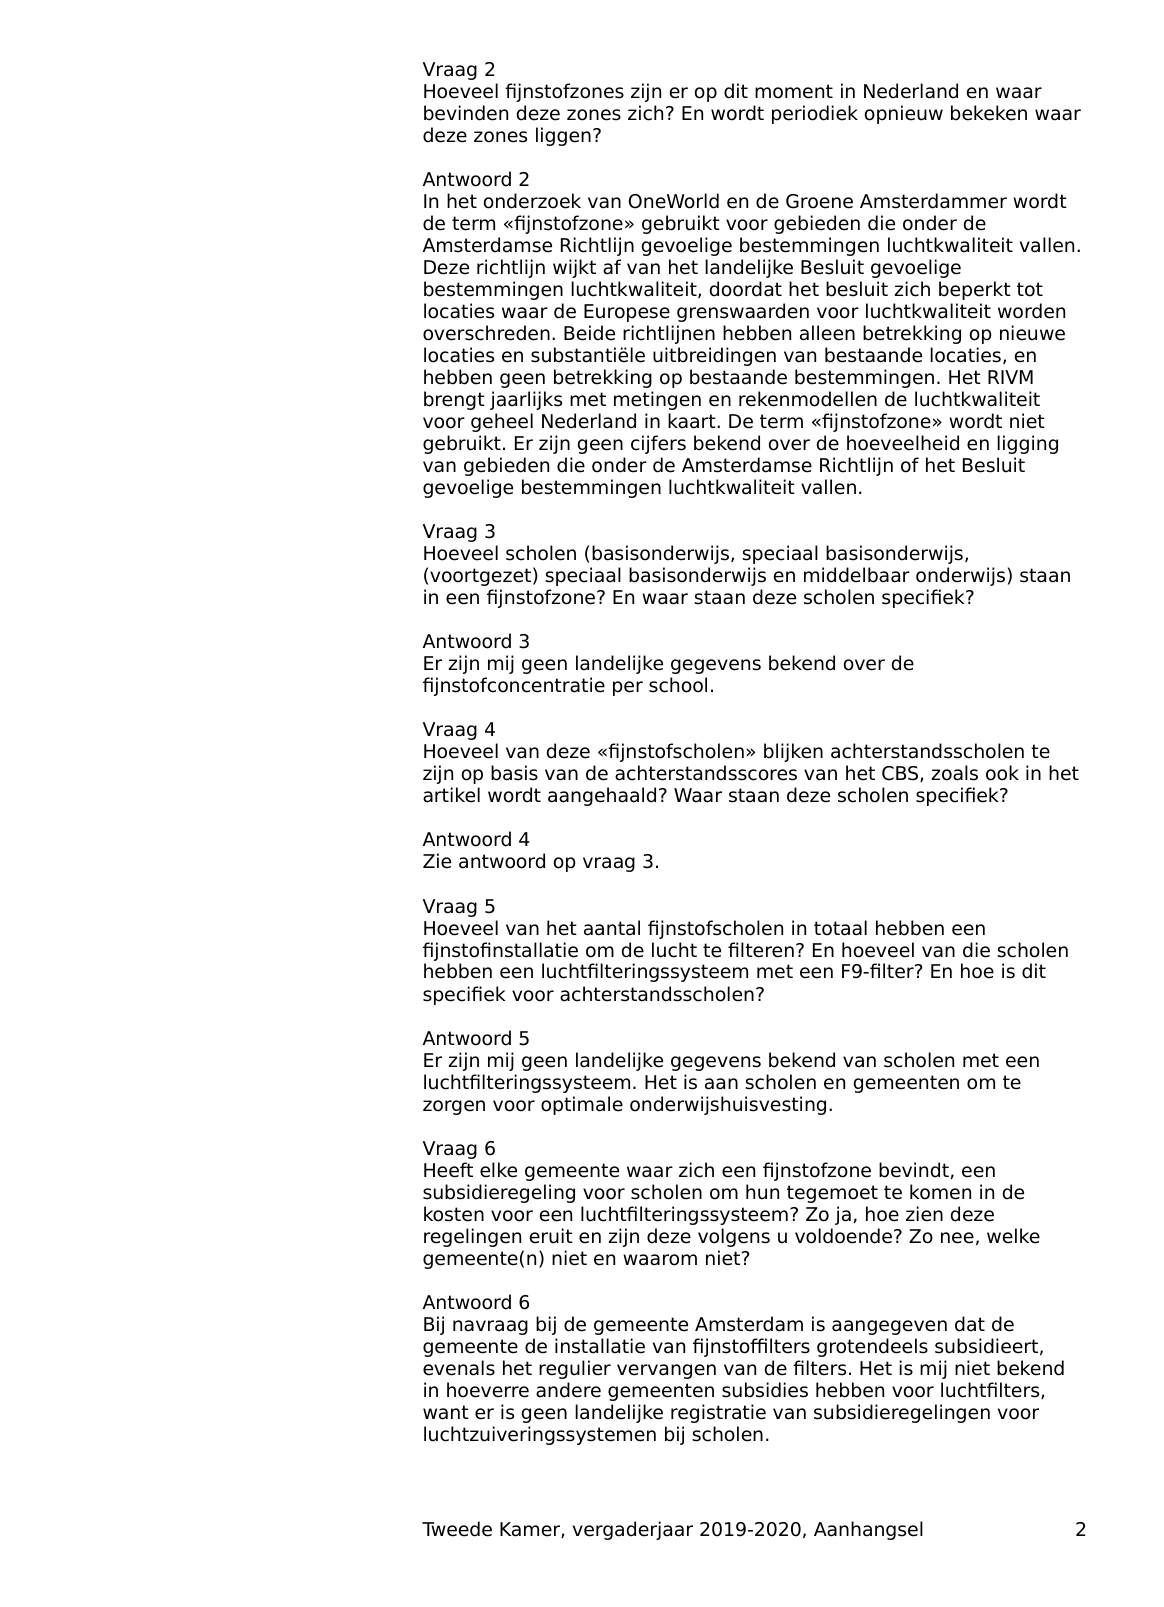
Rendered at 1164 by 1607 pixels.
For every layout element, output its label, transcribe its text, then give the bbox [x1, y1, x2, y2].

text Antwoord 5 [422, 1028, 1087, 1049]
text Vraag 2 [422, 59, 1087, 81]
text Hoeveel fijnstofzones zijn er op dit moment in Nederland en waar bevinden deze zones zich? En wordt periodiek opnieuw bekeken waar deze zones liggen? [422, 81, 1087, 147]
text Er zijn mij geen landelijke gegevens bekend over de fijnstofconcentratie per school. [422, 653, 1087, 697]
text Vraag 3 [422, 521, 1087, 543]
text In het onderzoek van OneWorld en de Groene Amsterdammer wordt de term «fijnstofzone» gebruikt voor gebieden die onder de Amsterdamse Richtlijn gevoelige bestemmingen luchtkwaliteit vallen. Deze richtlijn wijkt af van het landelijke Besluit gevoelige bestemmingen luchtkwaliteit, doordat het besluit zich beperkt tot locaties waar de Europese grenswaarden voor luchtkwaliteit worden overschreden. Beide richtlijnen hebben alleen betrekking op nieuwe locaties en substantiële uitbreidingen van bestaande locaties, en hebben geen betrekking op bestaande bestemmingen. Het RIVM brengt jaarlijks met metingen en rekenmodellen de luchtkwaliteit voor geheel Nederland in kaart. De term «fijnstofzone» wordt niet gebruikt. Er zijn geen cijfers bekend over de hoeveelheid en ligging van gebieden die onder de Amsterdamse Richtlijn of het Besluit gevoelige bestemmingen luchtkwaliteit vallen. [422, 191, 1087, 499]
text Antwoord 6 [422, 1292, 1087, 1314]
text Vraag 6 [422, 1138, 1087, 1160]
text Zie antwoord op vraag 3. [422, 851, 1087, 873]
text Antwoord 2 [422, 169, 1087, 191]
text Antwoord 4 [422, 829, 1087, 851]
text Antwoord 3 [422, 631, 1087, 653]
text Heeft elke gemeente waar zich een fijnstofzone bevindt, een subsidieregeling voor scholen om hun tegemoet te komen in de kosten voor een luchtfilteringssysteem? Zo ja, hoe zien deze regelingen eruit en zijn deze volgens u voldoende? Zo nee, welke gemeente(n) niet en waarom niet? [422, 1160, 1087, 1269]
text Hoeveel van het aantal fijnstofscholen in totaal hebben een fijnstofinstallatie om de lucht te filteren? En hoeveel van die scholen hebben een luchtfilteringssysteem met een F9-filter? En hoe is dit specifiek voor achterstandsscholen? [422, 917, 1087, 1005]
text Hoeveel van deze «fijnstofscholen» blijken achterstandsscholen te zijn op basis van de achterstandsscores van het CBS, zoals ook in het artikel wordt aangehaald? Waar staan deze scholen specifiek? [422, 741, 1087, 807]
text Vraag 5 [422, 896, 1087, 917]
text Hoeveel scholen (basisonderwijs, speciaal basisonderwijs, (voortgezet) speciaal basisonderwijs en middelbaar onderwijs) staan in een fijnstofzone? En waar staan deze scholen specifiek? [422, 543, 1087, 609]
text Er zijn mij geen landelijke gegevens bekend van scholen met een luchtfilteringssysteem. Het is aan scholen en gemeenten om te zorgen voor optimale onderwijshuisvesting. [422, 1049, 1087, 1116]
text Bij navraag bij de gemeente Amsterdam is aangegeven dat de gemeente de installatie van fijnstoffilters grotendeels subsidieert, evenals het regulier vervangen van de filters. Het is mij niet bekend in hoeverre andere gemeenten subsidies hebben voor luchtfilters, want er is geen landelijke registratie van subsidieregelingen voor luchtzuiveringssystemen bij scholen. [422, 1314, 1087, 1446]
text Vraag 4 [422, 719, 1087, 741]
